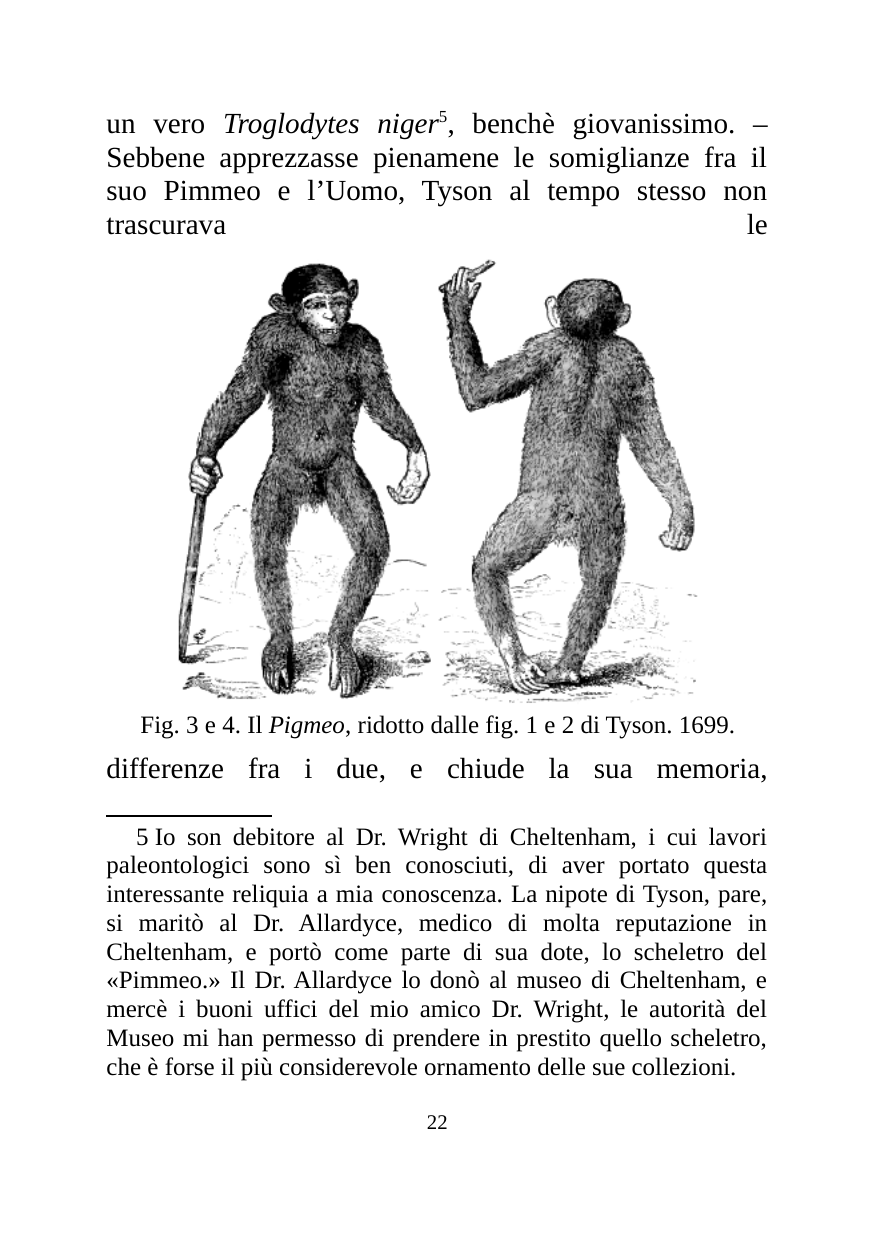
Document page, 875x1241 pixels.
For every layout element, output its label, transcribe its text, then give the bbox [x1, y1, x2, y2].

text Fig. 3 e 4. Il Pigmeo, ridotto dalle fig. 1 e 2 di Tyson. 1699. [118, 264, 757, 739]
text un vero Troglodytes niger, benchè giovanissimo. – Sebbene apprezzasse pienamene le somiglianze fra il suo Pimmeo e l’Uomo, Tyson al tempo stesso non trascurava le differenze fra i due, e chiude la sua memoria, [106, 106, 768, 785]
picture [171, 252, 704, 711]
text Io son debitore al Dr. Wright di Cheltenham, i cui lavori paleontologici sono sì ben conosciuti, di aver portato questa interessante reliquia a mia conoscenza. La nipote di Tyson, pare, si maritò al Dr. Allardyce, medico di molta reputazione in Cheltenham, e portò come parte di sua dote, lo scheletro del «Pimmeo.» Il Dr. Allardyce lo donò al museo di Cheltenham, e mercè i buoni uffici del mio amico Dr. Wright, le autorità del Museo mi han permesso di prendere in prestito quello scheletro, che è forse il più considerevole ornamento delle sue collezioni. [106, 822, 768, 1080]
